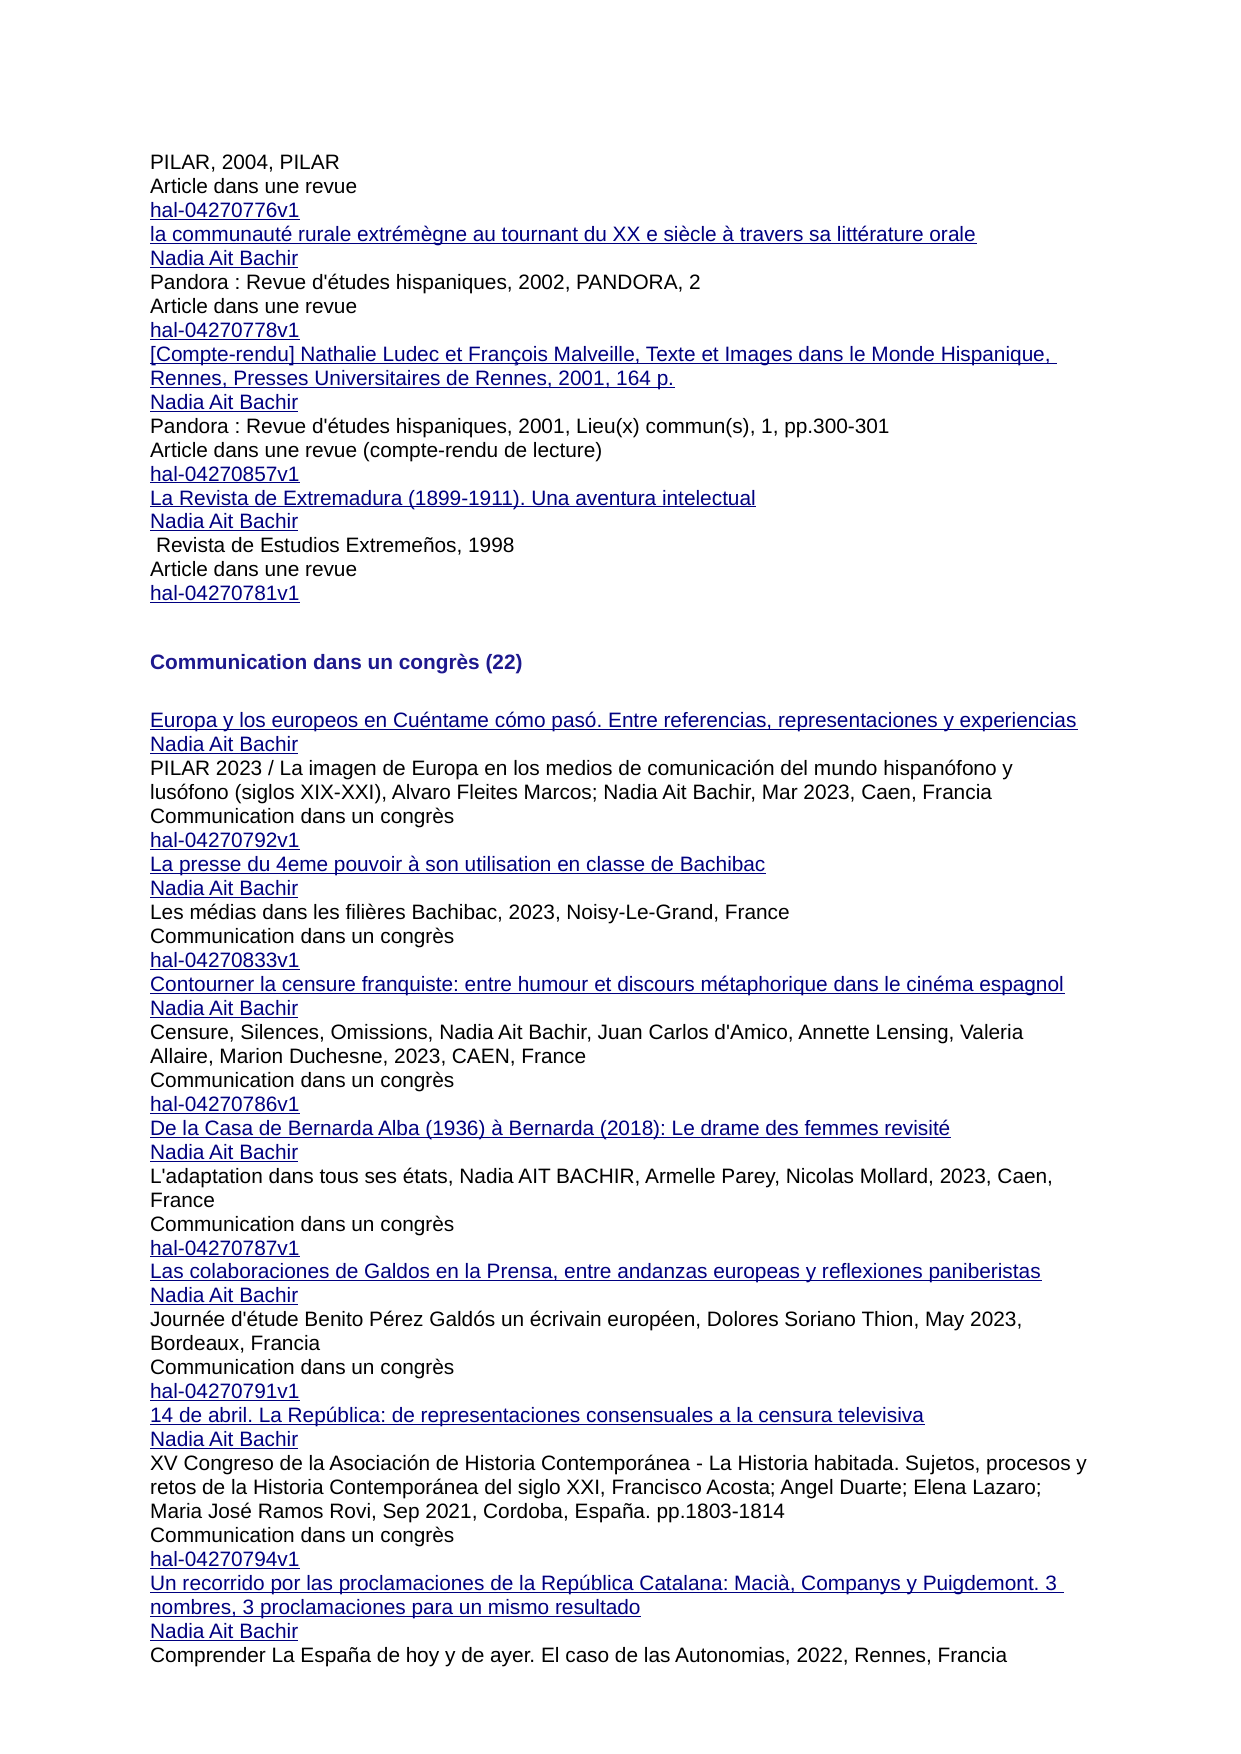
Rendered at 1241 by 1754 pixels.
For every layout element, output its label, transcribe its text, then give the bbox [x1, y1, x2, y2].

table_cell 14 de abril. La República: de representaciones consensuales a la censura televisiva Nadia Ait Bachir XV Congreso de la Asociación de Historia Contemporánea - La Historia habitada. Sujetos, procesos y retos de la Historia Contemporánea del siglo XXI, Francisco Acosta; Angel Duarte; Elena Lazaro; Maria José Ramos Rovi, Sep 2021, Cordoba, España. pp.1803-1814 Communication dans un congrès hal-04270794v1 [150, 1403, 1090, 1571]
subtitle Communication dans un congrès (22) [150, 650, 1090, 674]
table_header Europa y los europeos en Cuéntame cómo pasó. Entre referencias, representaciones y experiencias Nadia Ait Bachir PILAR 2023 / La imagen de Europa en los medios de comunicación del mundo hispanófono y lusófono (siglos XIX-XXI), Alvaro Fleites Marcos; Nadia Ait Bachir, Mar 2023, Caen, Francia Communication dans un congrès hal-04270792v1 [150, 708, 1090, 852]
table_cell [Compte-rendu] Nathalie Ludec et François Malveille, Texte et Images dans le Monde Hispanique, Rennes, Presses Universitaires de Rennes, 2001, 164 p. Nadia Ait Bachir Pandora : Revue d'études hispaniques, 2001, Lieu(x) commun(s), 1, pp.300-301 Article dans une revue (compte-rendu de lecture) hal-04270857v1 [150, 342, 1090, 485]
table_cell Un recorrido por las proclamaciones de la República Catalana: Macià, Companys y Puigdemont. 3 nombres, 3 proclamaciones para un mismo resultado Nadia Ait Bachir Comprender La España de hoy y de ayer. El caso de las Autonomias, 2022, Rennes, Francia [150, 1571, 1090, 1667]
table_cell De la Casa de Bernarda Alba (1936) à Bernarda (2018): Le drame des femmes revisité Nadia Ait Bachir L'adaptation dans tous ses états, Nadia AIT BACHIR, Armelle Parey, Nicolas Mollard, 2023, Caen, France Communication dans un congrès hal-04270787v1 [150, 1116, 1090, 1259]
table_cell La presse du 4eme pouvoir à son utilisation en classe de Bachibac Nadia Ait Bachir Les médias dans les filières Bachibac, 2023, Noisy-Le-Grand, France Communication dans un congrès hal-04270833v1 [150, 852, 1090, 972]
table_cell Contourner la censure franquiste: entre humour et discours métaphorique dans le cinéma espagnol Nadia Ait Bachir Censure, Silences, Omissions, Nadia Ait Bachir, Juan Carlos d'Amico, Annette Lensing, Valeria Allaire, Marion Duchesne, 2023, CAEN, France Communication dans un congrès hal-04270786v1 [150, 972, 1090, 1116]
table_cell Las colaboraciones de Galdos en la Prensa, entre andanzas europeas y reflexiones paniberistas Nadia Ait Bachir Journée d'étude Benito Pérez Galdós un écrivain européen, Dolores Soriano Thion, May 2023, Bordeaux, Francia Communication dans un congrès hal-04270791v1 [150, 1259, 1090, 1403]
table_cell La Revista de Extremadura (1899-1911). Una aventura intelectual Nadia Ait Bachir Revista de Estudios Extremeños, 1998 Article dans une revue hal-04270781v1 [150, 485, 1090, 605]
table_cell la communauté rurale extrémègne au tournant du XX e siècle à travers sa littérature orale Nadia Ait Bachir Pandora : Revue d'études hispaniques, 2002, PANDORA, 2 Article dans une revue hal-04270778v1 [150, 222, 1090, 342]
table_cell PILAR, 2004, PILAR Article dans une revue hal-04270776v1 [150, 150, 1090, 222]
